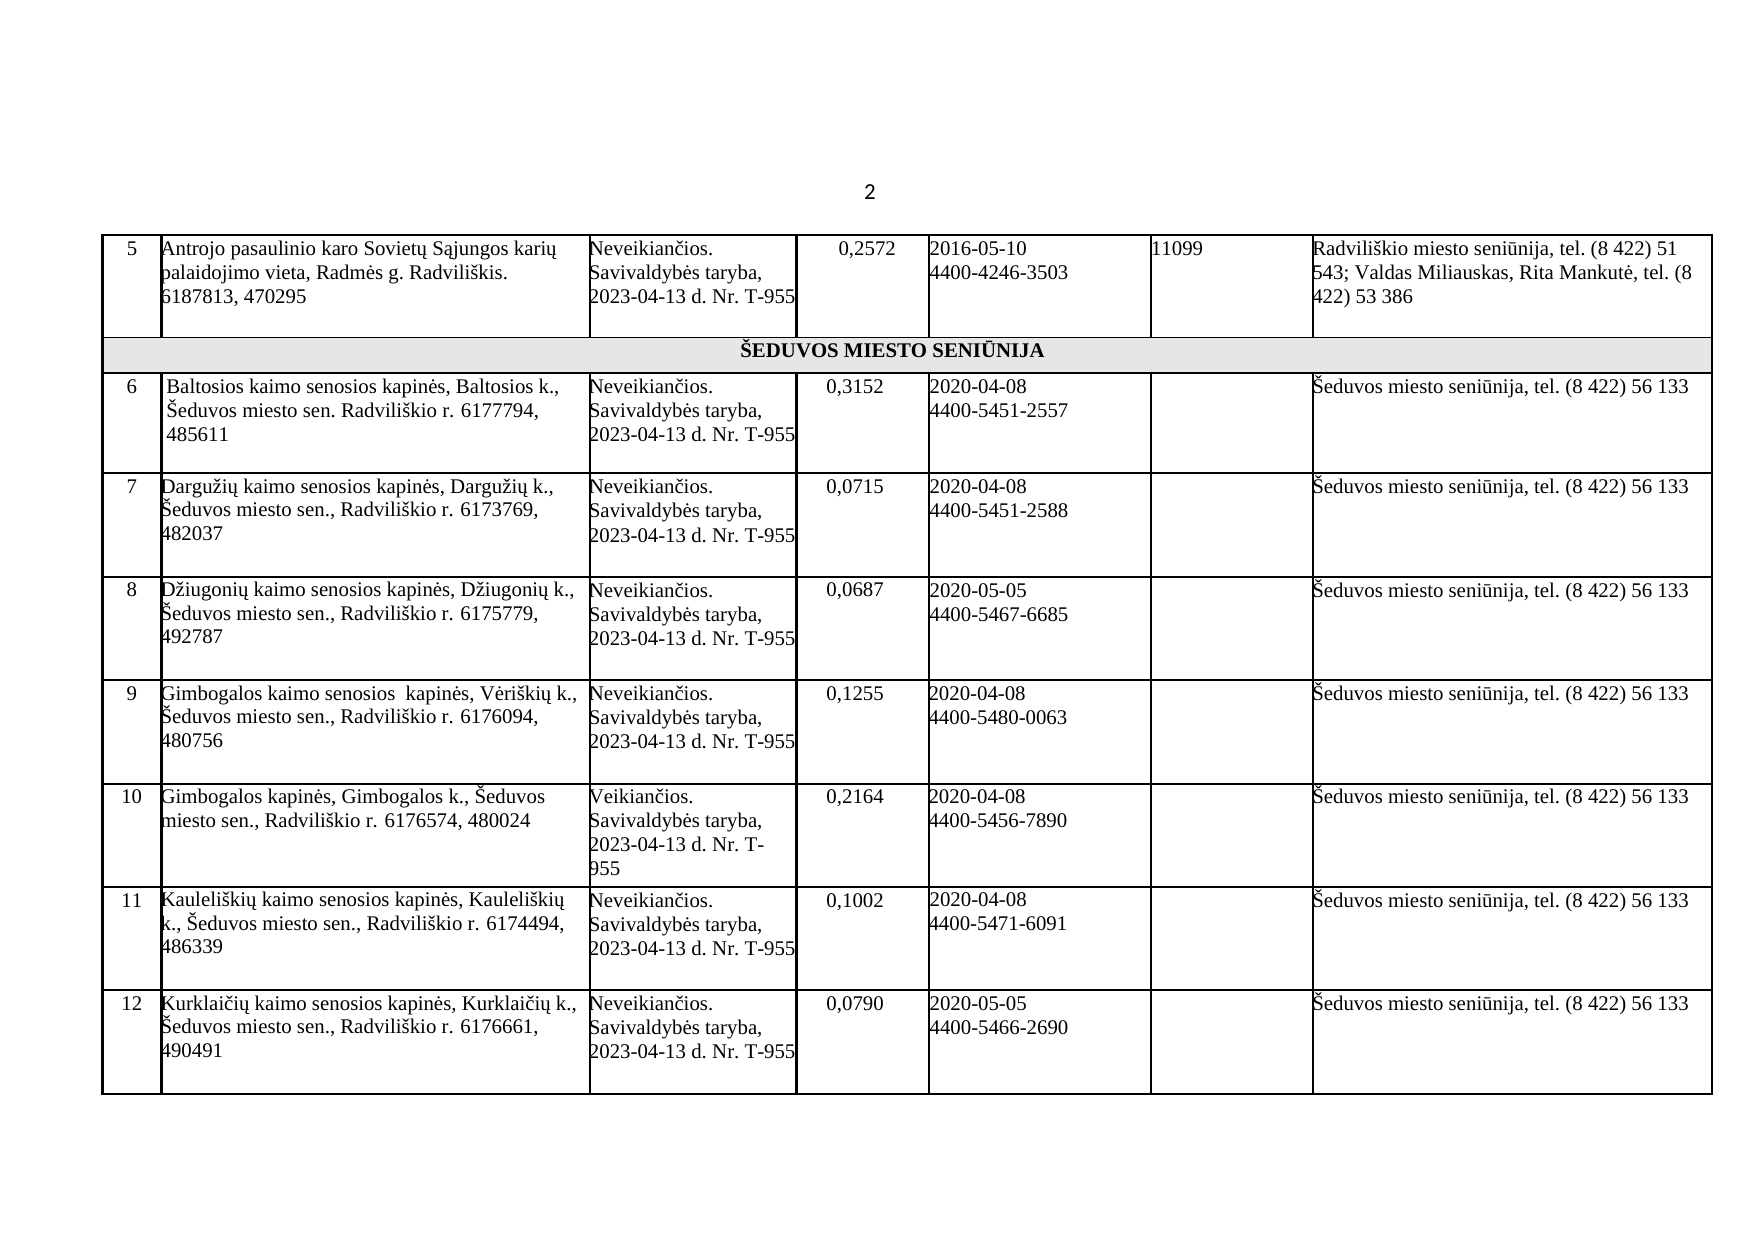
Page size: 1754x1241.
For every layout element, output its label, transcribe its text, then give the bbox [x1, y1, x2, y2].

table_cell [1152, 474, 1312, 576]
table_cell 11 [104, 888, 160, 989]
table_cell Radviliškio miesto seniūnija, tel. (8 422) 51 543; Valdas Miliauskas, Rita Mankutė, tel. (8 422) 53 386 [1314, 236, 1711, 337]
table_cell 8 [104, 578, 160, 679]
table_cell 2020-04-08 4400-5480-0063 [930, 681, 1150, 782]
table_cell 2020-04-08 4400-5471-6091 [930, 888, 1150, 989]
table_cell Šeduvos miesto seniūnija, tel. (8 422) 56 133 [1314, 991, 1711, 1092]
table_cell 10 [104, 785, 160, 886]
table_cell Gimbogalos kaimo senosios kapinės, Vėriškių k., Šeduvos miesto sen., Radviliškio r. 6176094, 480756 [163, 681, 589, 782]
table_cell Neveikiančios. Savivaldybės taryba, 2023-04-13 d. Nr. T-955 [591, 991, 795, 1092]
table_cell Neveikiančios. Savivaldybės taryba, 2023-04-13 d. Nr. T-955 [591, 681, 795, 782]
table_cell Antrojo pasaulinio karo Sovietų Sąjungos karių palaidojimo vieta, Radmės g. Radviliškis. 6187813, 470295 [163, 236, 589, 337]
table_cell Neveikiančios. Savivaldybės taryba, 2023-04-13 d. Nr. T-955 [591, 474, 795, 576]
table_cell [1152, 374, 1312, 472]
table_cell 0,0790 [798, 991, 928, 1092]
table_cell 0,0715 [798, 474, 928, 576]
table_cell [1152, 785, 1312, 886]
table_cell Džiugonių kaimo senosios kapinės, Džiugonių k., Šeduvos miesto sen., Radviliškio r. 6175779, 492787 [163, 578, 589, 679]
table_cell Veikiančios. Savivaldybės taryba, 2023-04-13 d. Nr. T-955 [591, 785, 795, 886]
table_cell 0,1255 [798, 681, 928, 782]
table_cell 2020-04-08 4400-5456-7890 [930, 785, 1150, 886]
table_cell 0,3152 [798, 374, 928, 472]
table_cell 0,1002 [798, 888, 928, 989]
table_cell 5 [104, 236, 160, 337]
table_cell 0,2164 [798, 785, 928, 886]
table_cell 2020-04-08 4400-5451-2588 [930, 474, 1150, 576]
table_cell 12 [104, 991, 160, 1092]
table_cell Gimbogalos kapinės, Gimbogalos k., Šeduvos miesto sen., Radviliškio r. 6176574, 480024 [163, 785, 589, 886]
table_cell [1152, 681, 1312, 782]
table_cell Neveikiančios. Savivaldybės taryba, 2023-04-13 d. Nr. T-955 [591, 578, 795, 679]
table_cell ŠEDUVOS MIESTO SENIŪNIJA [104, 338, 1711, 372]
table_cell Baltosios kaimo senosios kapinės, Baltosios k., Šeduvos miesto sen. Radviliškio r. 6177794, 485611 [163, 374, 589, 472]
table_cell 11099 [1152, 236, 1312, 337]
table_cell Dargužių kaimo senosios kapinės, Dargužių k., Šeduvos miesto sen., Radviliškio r. 6173769, 482037 [163, 474, 589, 576]
table_cell Neveikiančios. Savivaldybės taryba, 2023-04-13 d. Nr. T-955 [591, 374, 795, 472]
table_cell 0,2572 [798, 236, 928, 337]
table_cell 2020-05-05 4400-5467-6685 [930, 578, 1150, 679]
table_cell 7 [104, 474, 160, 576]
table_cell Šeduvos miesto seniūnija, tel. (8 422) 56 133 [1314, 785, 1711, 886]
table_cell 2020-04-08 4400-5451-2557 [930, 374, 1150, 472]
table_cell [1152, 888, 1312, 989]
table_cell [1152, 578, 1312, 679]
table_cell Šeduvos miesto seniūnija, tel. (8 422) 56 133 [1314, 374, 1711, 472]
table_cell Šeduvos miesto seniūnija, tel. (8 422) 56 133 [1314, 474, 1711, 576]
table_cell Neveikiančios. Savivaldybės taryba, 2023-04-13 d. Nr. T-955 [591, 888, 795, 989]
table_cell Neveikiančios. Savivaldybės taryba, 2023-04-13 d. Nr. T-955 [591, 236, 795, 337]
table_cell 0,0687 [798, 578, 928, 679]
table_cell 2020-05-05 4400-5466-2690 [930, 991, 1150, 1092]
table_cell Šeduvos miesto seniūnija, tel. (8 422) 56 133 [1314, 888, 1711, 989]
table_cell Kurklaičių kaimo senosios kapinės, Kurklaičių k., Šeduvos miesto sen., Radviliškio r. 6176661, 490491 [163, 991, 589, 1092]
table_cell 9 [104, 681, 160, 782]
table_cell [1152, 991, 1312, 1092]
table_cell Šeduvos miesto seniūnija, tel. (8 422) 56 133 [1314, 681, 1711, 782]
table_cell 6 [104, 374, 160, 472]
table_cell Kauleliškių kaimo senosios kapinės, Kauleliškių k., Šeduvos miesto sen., Radviliškio r. 6174494, 486339 [163, 888, 589, 989]
table_cell 2016-05-10 4400-4246-3503 [930, 236, 1150, 337]
table_cell Šeduvos miesto seniūnija, tel. (8 422) 56 133 [1314, 578, 1711, 679]
